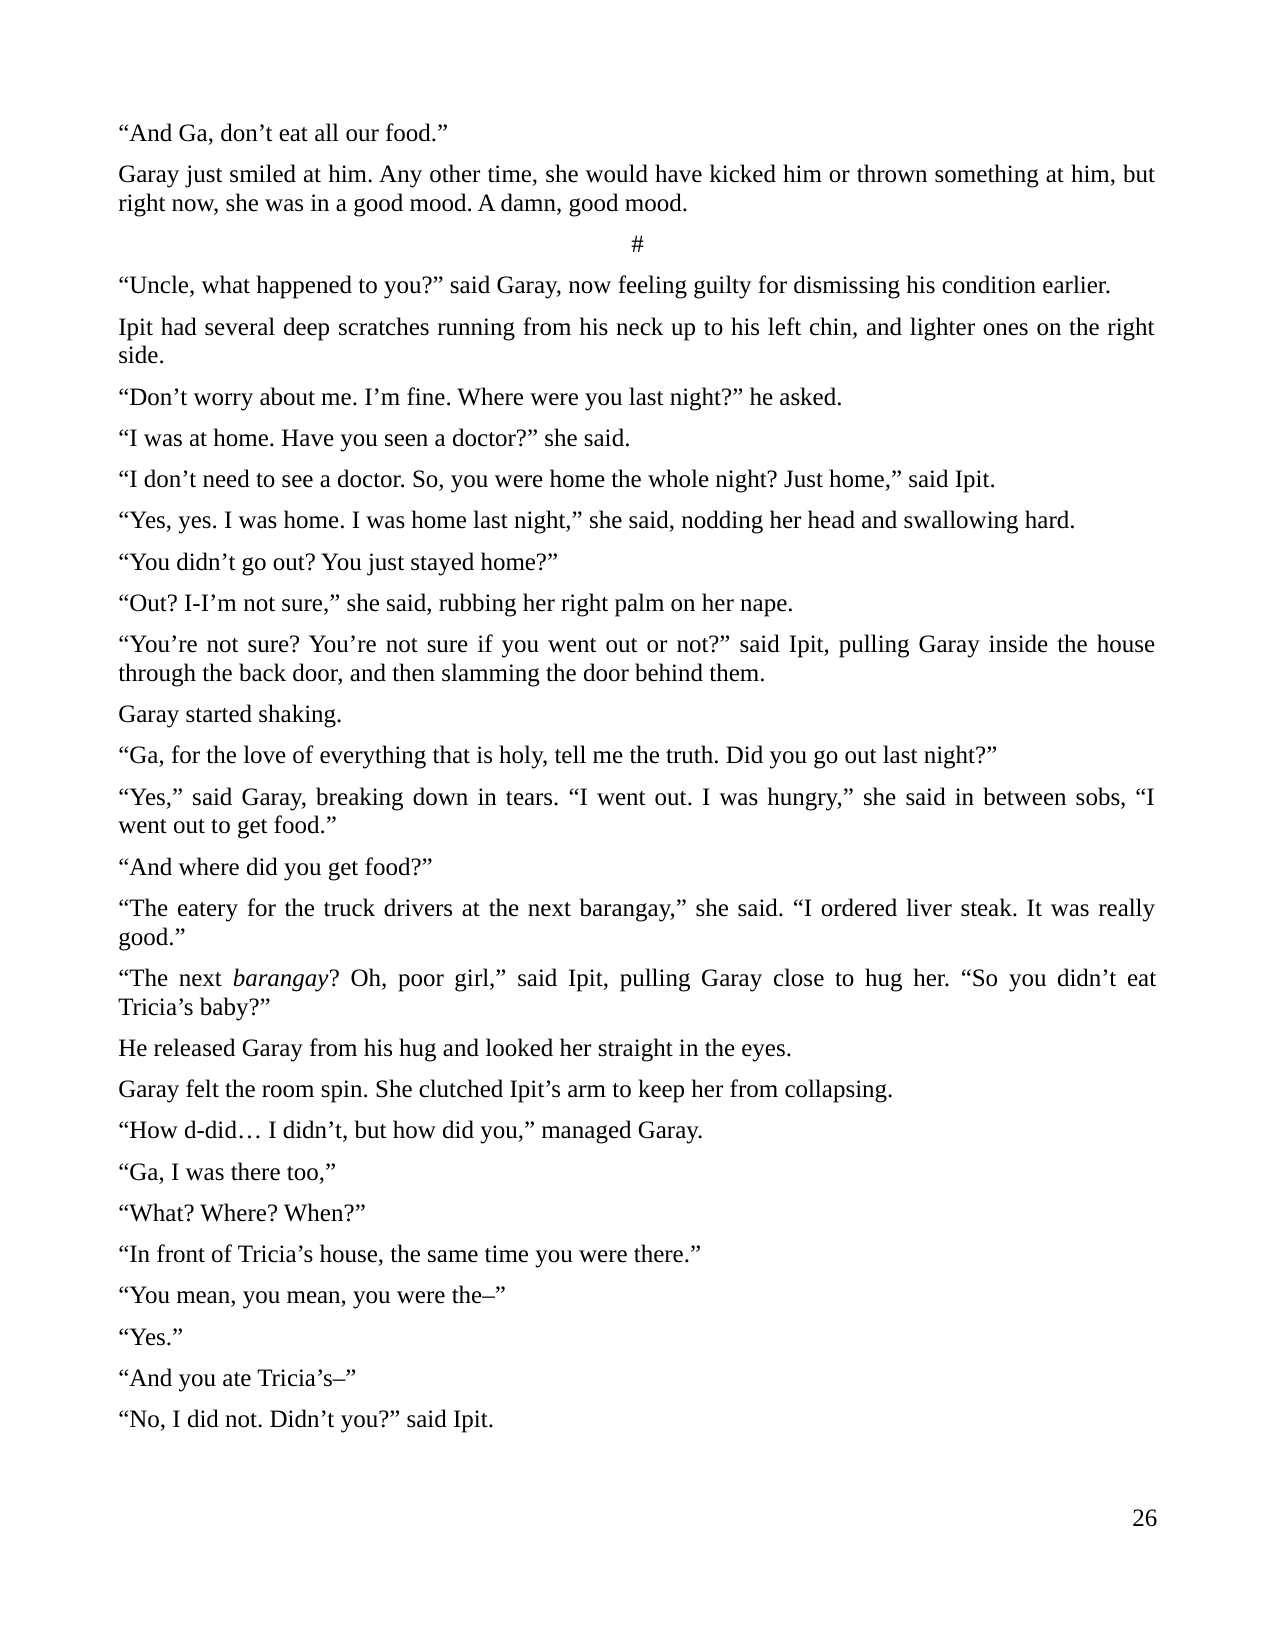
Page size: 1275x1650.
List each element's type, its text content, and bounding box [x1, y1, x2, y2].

text “And Ga, don’t eat all our food.” [118, 118, 1157, 147]
text “You didn’t go out? You just stayed home?” [118, 547, 1157, 576]
text “Ga, I was there too,” [118, 1157, 1157, 1186]
text “Uncle, what happened to you?” said Garay, now feeling guilty for dismissing his condition earlier. [118, 271, 1157, 299]
text “The next barangay? Oh, poor girl,” said Ipit, pulling Garay close to hug her. “So you didn’t eat Tricia’s baby?” [118, 963, 1157, 1021]
text Garay just smiled at him. Any other time, she would have kicked him or thrown something at him, but right now, she was in a good mood. A damn, good mood. [118, 159, 1157, 217]
text “What? Where? When?” [118, 1198, 1157, 1227]
text “You’re not sure? You’re not sure if you went out or not?” said Ipit, pulling Garay inside the house through the back door, and then slamming the door behind them. [118, 629, 1157, 687]
text “I was at home. Have you seen a doctor?” she said. [118, 423, 1157, 452]
text “I don’t need to see a doctor. So, you were home the whole night? Just home,” said Ipit. [118, 464, 1157, 493]
text Garay started shaking. [118, 699, 1157, 728]
text “You mean, you mean, you were the–” [118, 1281, 1157, 1309]
text He released Garay from his hug and looked her straight in the eyes. [118, 1033, 1157, 1062]
text “Ga, for the love of everything that is holy, tell me the truth. Did you go out last night?” [118, 741, 1157, 769]
text Ipit had several deep scratches running from his neck up to his left chin, and lighter ones on the right side. [118, 312, 1157, 369]
text “The eatery for the truck drivers at the next barangay,” she said. “I ordered liver steak. It was really good.” [118, 893, 1157, 951]
text “Don’t worry about me. I’m fine. Where were you last night?” he asked. [118, 382, 1157, 411]
text “And where did you get food?” [118, 852, 1157, 881]
text “And you ate Tricia’s–” [118, 1363, 1157, 1392]
text “Yes, yes. I was home. I was home last night,” she said, nodding her head and swallowing hard. [118, 506, 1157, 534]
text “In front of Tricia’s house, the same time you were there.” [118, 1239, 1157, 1268]
text “Yes.” [118, 1322, 1157, 1351]
text # [118, 229, 1157, 258]
text “No, I did not. Didn’t you?” said Ipit. [118, 1404, 1157, 1433]
text “Out? I-I’m not sure,” she said, rubbing her right palm on her nape. [118, 588, 1157, 617]
text “Yes,” said Garay, breaking down in tears. “I went out. I was hungry,” she said in between sobs, “I went out to get food.” [118, 782, 1157, 839]
text “How d-did… I didn’t, but how did you,” managed Garay. [118, 1116, 1157, 1144]
text Garay felt the room spin. She clutched Ipit’s arm to keep her from collapsing. [118, 1074, 1157, 1103]
